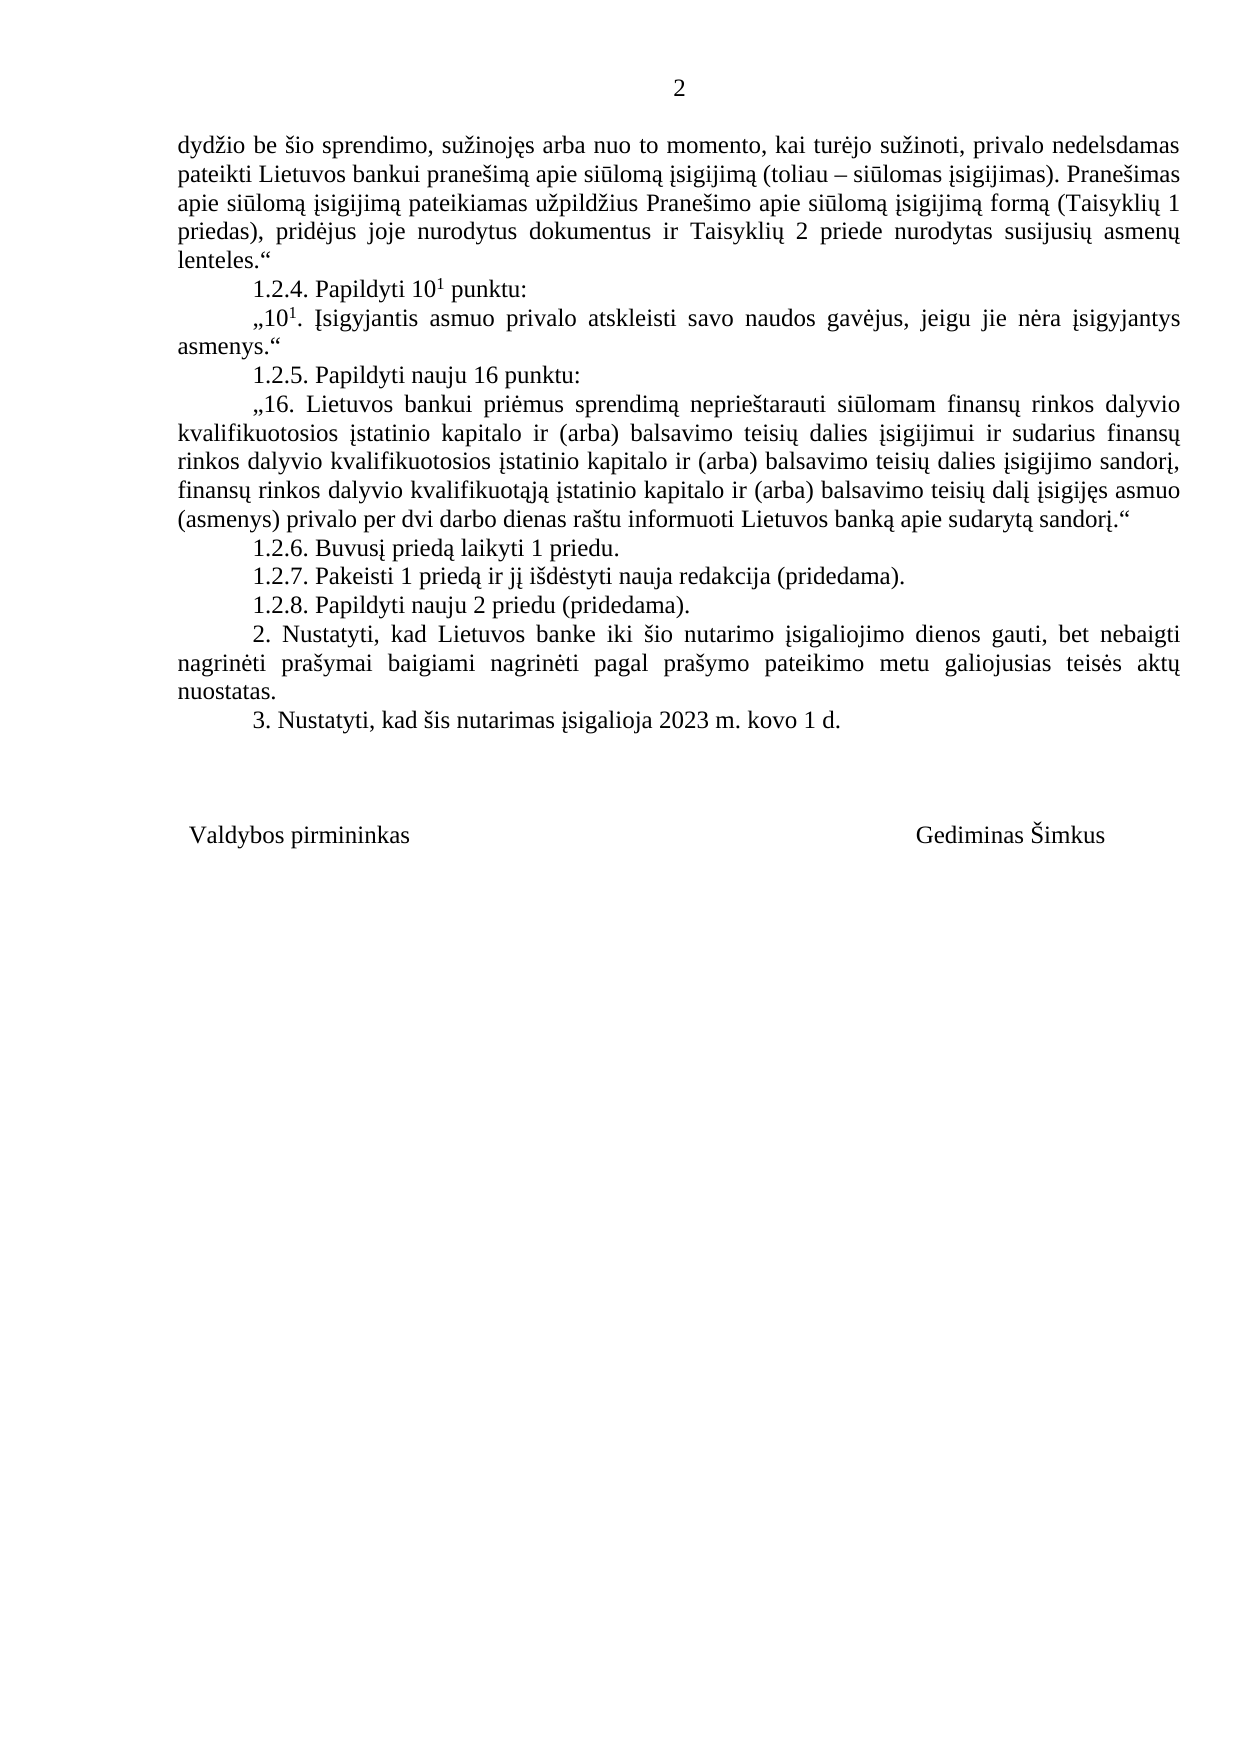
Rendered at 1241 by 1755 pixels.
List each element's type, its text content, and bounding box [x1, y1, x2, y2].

text 1.2.7. Pakeisti 1 priedą ir jį išdėstyti nauja redakcija (pridedama). [177, 561, 1181, 590]
text „16. Lietuvos bankui priėmus sprendimą neprieštarauti siūlomam finansų rinkos dalyvio kvalifikuotosios įstatinio kapitalo ir (arba) balsavimo teisių dalies įsigijimui ir sudarius finansų rinkos dalyvio kvalifikuotosios įstatinio kapitalo ir (arba) balsavimo teisių dalies įsigijimo sandorį, finansų rinkos dalyvio kvalifikuotąją įstatinio kapitalo ir (arba) balsavimo teisių dalį įsigijęs asmuo (asmenys) privalo per dvi darbo dienas raštu informuoti Lietuvos banką apie sudarytą sandorį.“ [177, 389, 1181, 533]
text 3. Nustatyti, kad šis nutarimas įsigalioja 2023 m. kovo 1 d. [177, 705, 1181, 734]
text dydžio be šio sprendimo, sužinojęs arba nuo to momento, kai turėjo sužinoti, privalo nedelsdamas pateikti Lietuvos bankui pranešimą apie siūlomą įsigijimą (toliau – siūlomas įsigijimas). Pranešimas apie siūlomą įsigijimą pateikiamas užpildžius Pranešimo apie siūlomą įsigijimą formą (Taisyklių 1 priedas), pridėjus joje nurodytus dokumentus ir Taisyklių 2 priede nurodytas susijusių asmenų lenteles.“ [177, 130, 1181, 274]
text 1.2.5. Papildyti nauju 16 punktu: [177, 360, 1181, 389]
text 2. Nustatyti, kad Lietuvos banke iki šio nutarimo įsigaliojimo dienos gauti, bet nebaigti nagrinėti prašymai baigiami nagrinėti pagal prašymo pateikimo metu galiojusias teisės aktų nuostatas. [177, 619, 1181, 705]
text 1.2.4. Papildyti 101 punktu: [177, 274, 1181, 303]
subtitle Valdybos pirmininkas Gediminas Šimkus [188, 820, 1181, 849]
text 1.2.6. Buvusį priedą laikyti 1 priedu. [177, 533, 1181, 561]
text 1.2.8. Papildyti nauju 2 priedu (pridedama). [177, 590, 1181, 619]
text „101. Įsigyjantis asmuo privalo atskleisti savo naudos gavėjus, jeigu jie nėra įsigyjantys asmenys.“ [177, 303, 1181, 360]
